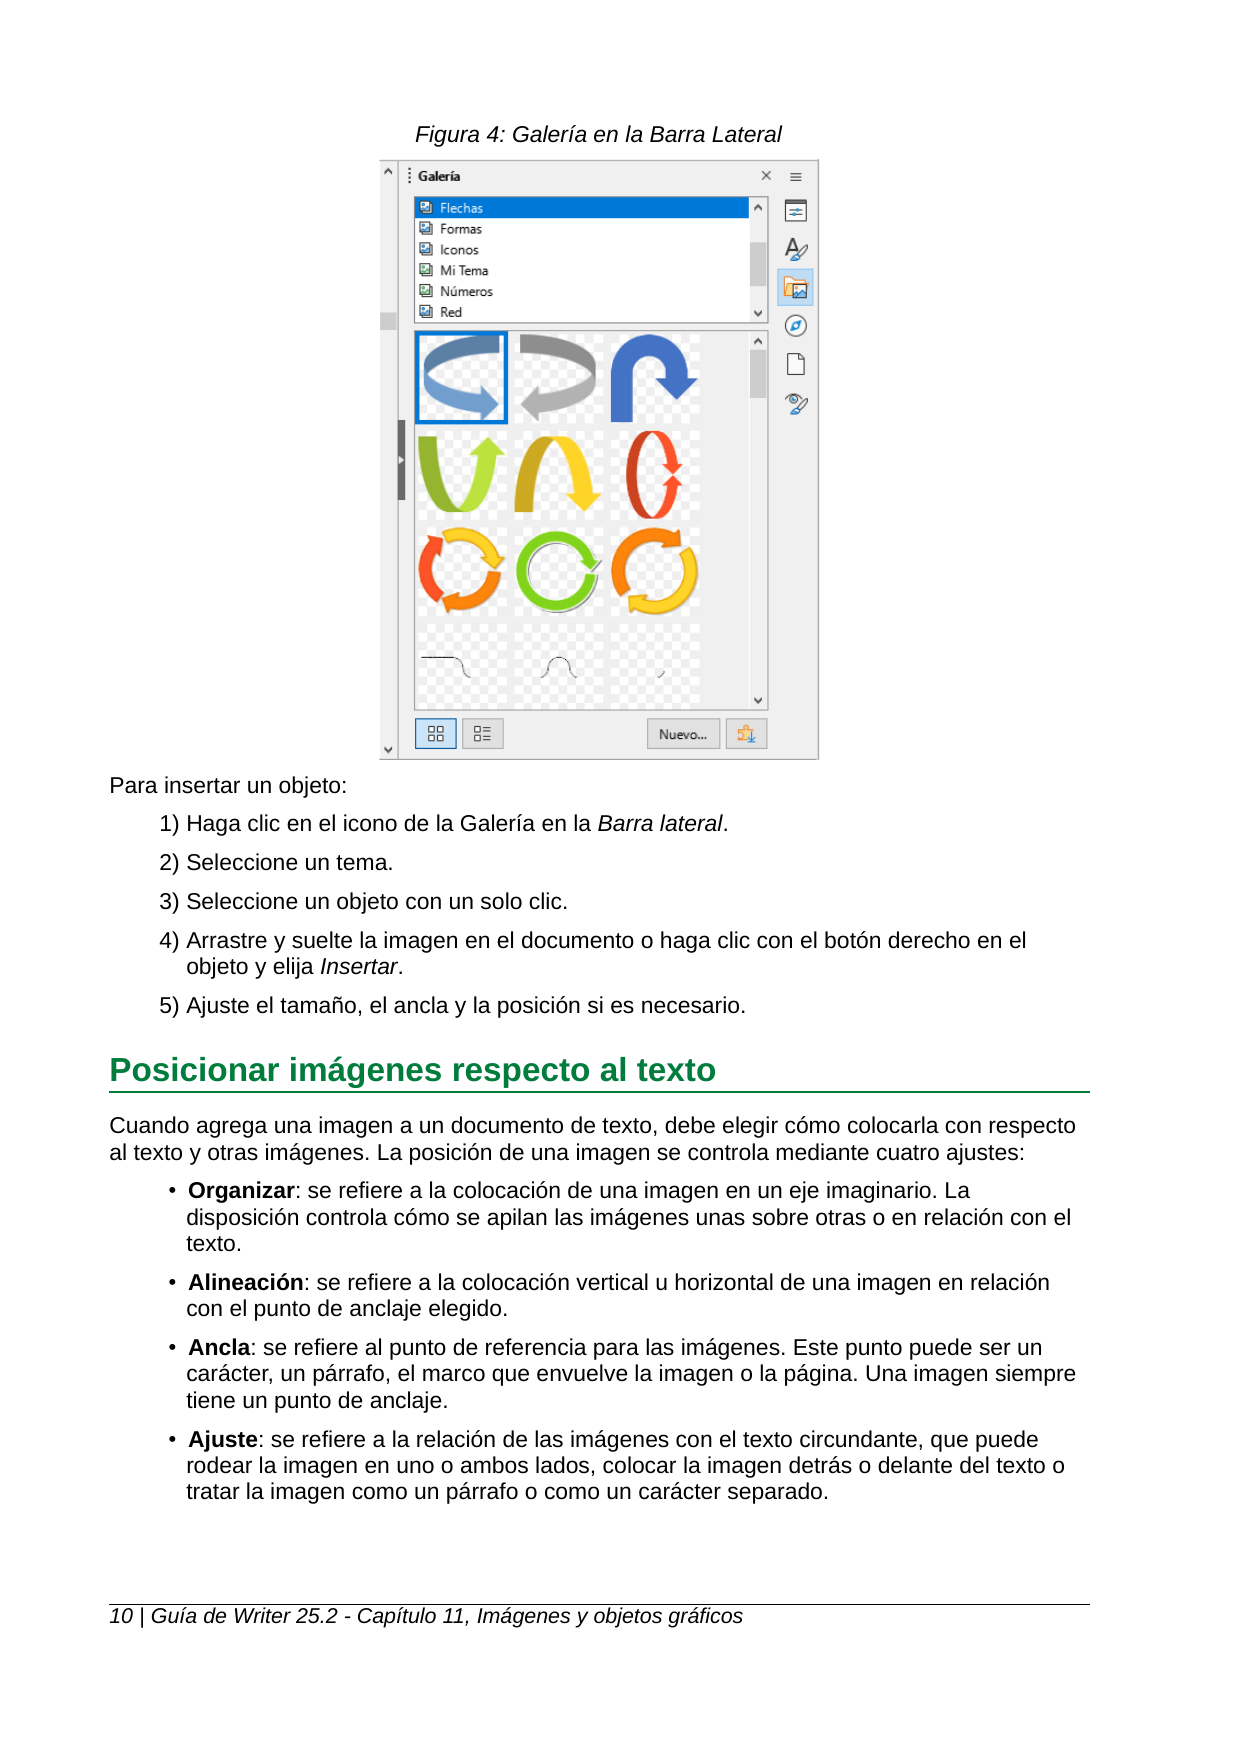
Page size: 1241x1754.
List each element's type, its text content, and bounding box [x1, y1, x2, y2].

list Ajuste el tamaño, el ancla y la posición si es necesario. [186, 992, 1090, 1018]
picture [379, 159, 820, 760]
list Cuando agrega una imagen a un documento de texto, debe elegir cómo colocarla con respecto al texto y otras imágenes. La posición de una imagen se controla mediante cuatro ajustes: [109, 1112, 1090, 1165]
list Haga clic en el icono de la Galería en la Barra lateral. [186, 810, 1090, 837]
list Para insertar un objeto: [109, 772, 1090, 798]
subtitle Posicionar imágenes respecto al texto [109, 1050, 1090, 1091]
list Arrastre y suelte la imagen en el documento o haga clic con el botón derecho en el objeto y elija Insertar. [186, 927, 1090, 980]
list Organizar: se refiere a la colocación de una imagen en un eje imaginario. La disposición controla cómo se apilan las imágenes unas sobre otras o en relación con el texto. [168, 1177, 1090, 1256]
text Figura 4: Galería en la Barra Lateral [379, 121, 820, 147]
list Seleccione un objeto con un solo clic. [186, 888, 1090, 914]
list Ancla: se refiere al punto de referencia para las imágenes. Este punto puede ser un carácter, un párrafo, el marco que envuelve la imagen o la página. Una imagen siempre tiene un punto de anclaje. [168, 1334, 1090, 1413]
list Seleccione un tema. [186, 849, 1090, 876]
list Alineación: se refiere a la colocación vertical u horizontal de una imagen en relación con el punto de anclaje elegido. [168, 1269, 1090, 1322]
list Ajuste: se refiere a la relación de las imágenes con el texto circundante, que puede rodear la imagen en uno o ambos lados, colocar la imagen detrás o delante del texto o tratar la imagen como un párrafo o como un carácter separado. [168, 1426, 1090, 1505]
